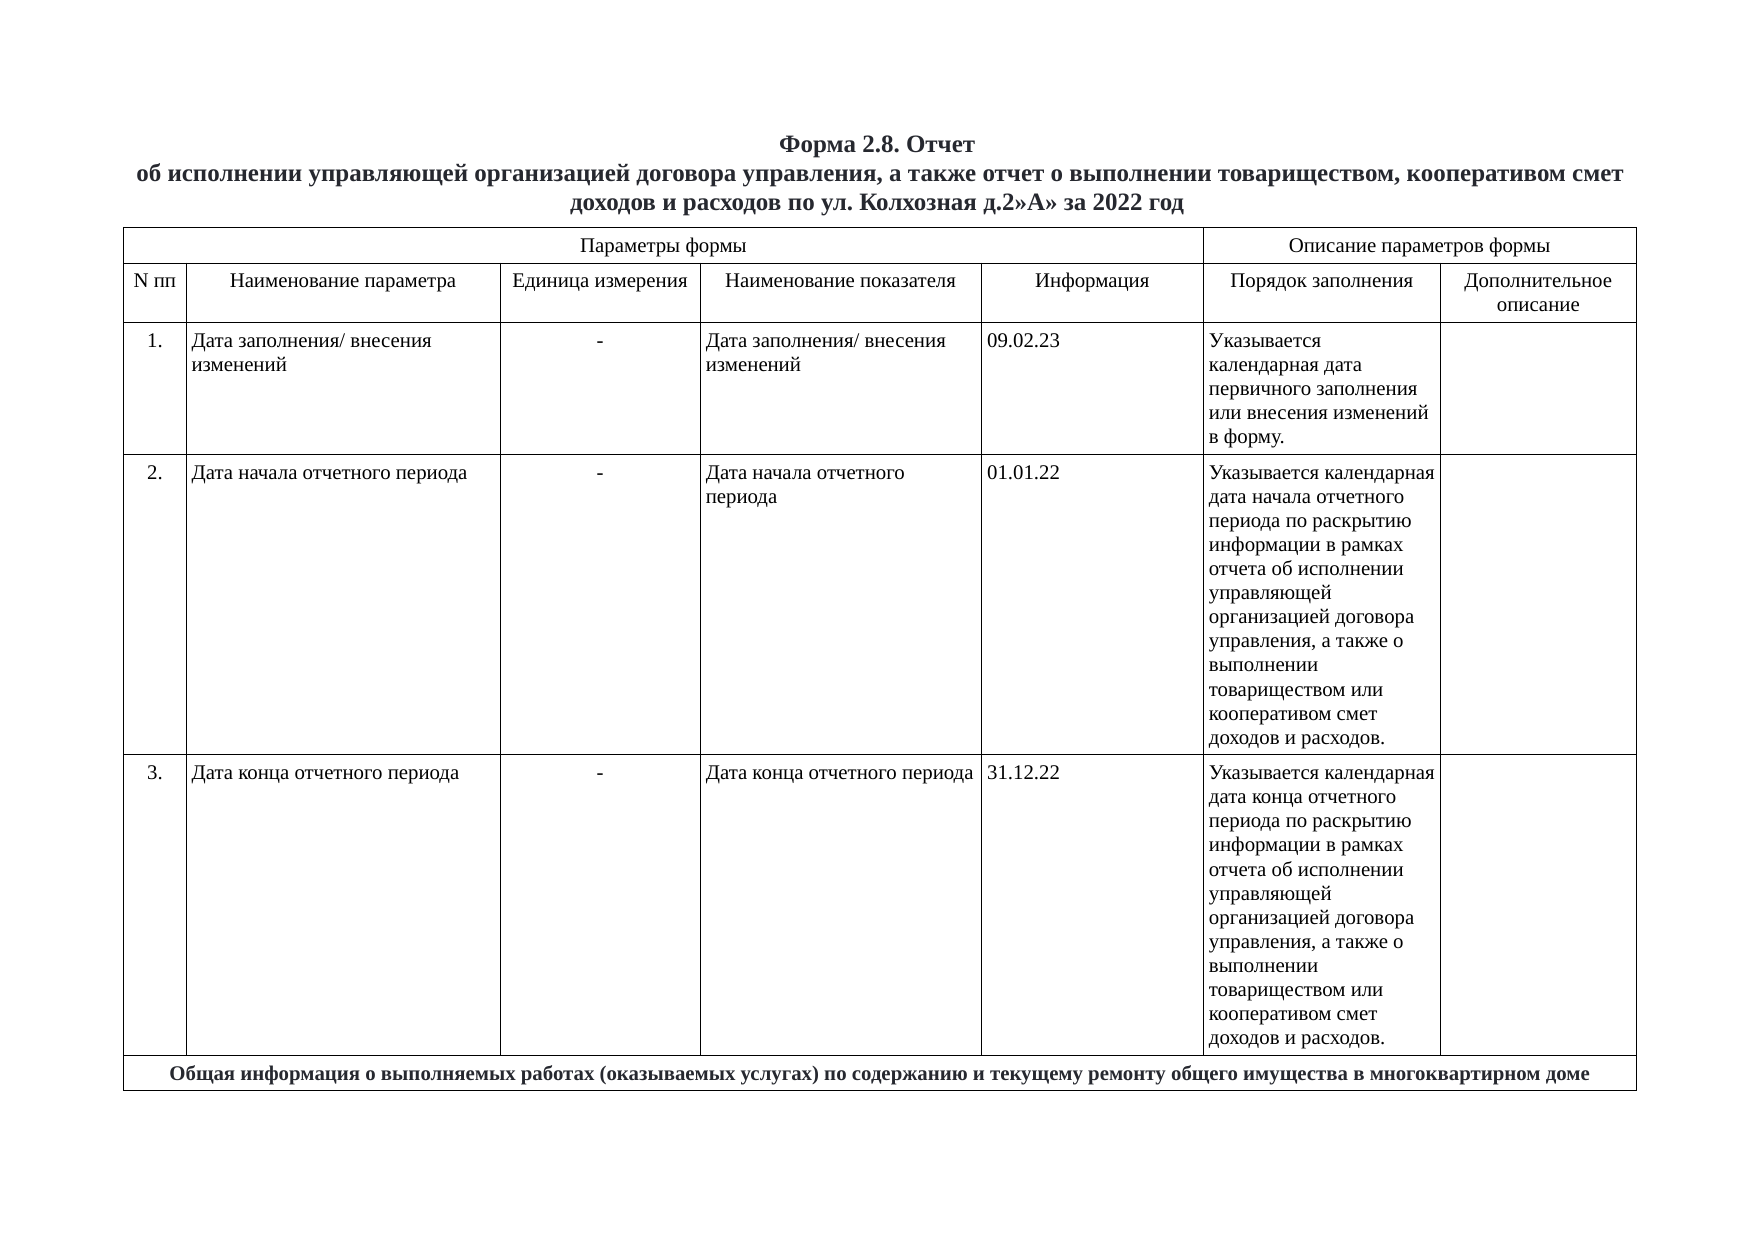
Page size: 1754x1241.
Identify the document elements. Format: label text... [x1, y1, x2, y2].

table_cell [1441, 755, 1636, 1055]
table_cell Порядок заполнения [1204, 264, 1440, 322]
table_cell Единица измерения [501, 264, 700, 322]
table_cell 01.01.22 [982, 455, 1203, 754]
table_cell Дата заполнения/ внесения изменений [187, 323, 500, 454]
table_cell 1. [124, 323, 186, 454]
text Форма 2.8. Отчет об исполнении управляющей организацией договора управления, а также отчет о выполнении товариществом, кооперативом смет доходов и расходов по ул. Колхозная д.2»А» за 2022 год [118, 129, 1636, 216]
table_cell Указывается календарная дата начала отчетного периода по раскрытию информации в рамках отчета об исполнении управляющей организацией договора управления, а также о выполнении товариществом или кооперативом смет доходов и расходов. [1204, 455, 1440, 754]
table_cell Указывается календарная дата первичного заполнения или внесения изменений в форму. [1204, 323, 1440, 454]
table_cell Указывается календарная дата конца отчетного периода по раскрытию информации в рамках отчета об исполнении управляющей организацией договора управления, а также о выполнении товариществом или кооперативом смет доходов и расходов. [1204, 755, 1440, 1055]
table_cell [1441, 323, 1636, 454]
table_cell Дата начала отчетного периода [701, 455, 981, 754]
table_cell 31.12.22 [982, 755, 1203, 1055]
table_cell Наименование показателя [701, 264, 981, 322]
table_cell [1441, 455, 1636, 754]
table_cell - [501, 755, 700, 1055]
table_cell Информация [982, 264, 1203, 322]
table_cell 3. [124, 755, 186, 1055]
table_cell 2. [124, 455, 186, 754]
table_cell Дата начала отчетного периода [187, 455, 500, 754]
table_cell Дата заполнения/ внесения изменений [701, 323, 981, 454]
table_header Параметры формы [124, 228, 1203, 262]
table_cell Дата конца отчетного периода [701, 755, 981, 1055]
table_cell Наименование параметра [187, 264, 500, 322]
table_cell 09.02.23 [982, 323, 1203, 454]
table_cell - [501, 455, 700, 754]
table_cell Общая информация о выполняемых работах (оказываемых услугах) по содержанию и текущему ремонту общего имущества в многоквартирном доме [124, 1056, 1636, 1090]
table_cell N пп [124, 264, 186, 322]
table_cell Дополнительное описание [1441, 264, 1636, 322]
table_cell Дата конца отчетного периода [187, 755, 500, 1055]
table_cell - [501, 323, 700, 454]
table_header Описание параметров формы [1204, 228, 1636, 262]
